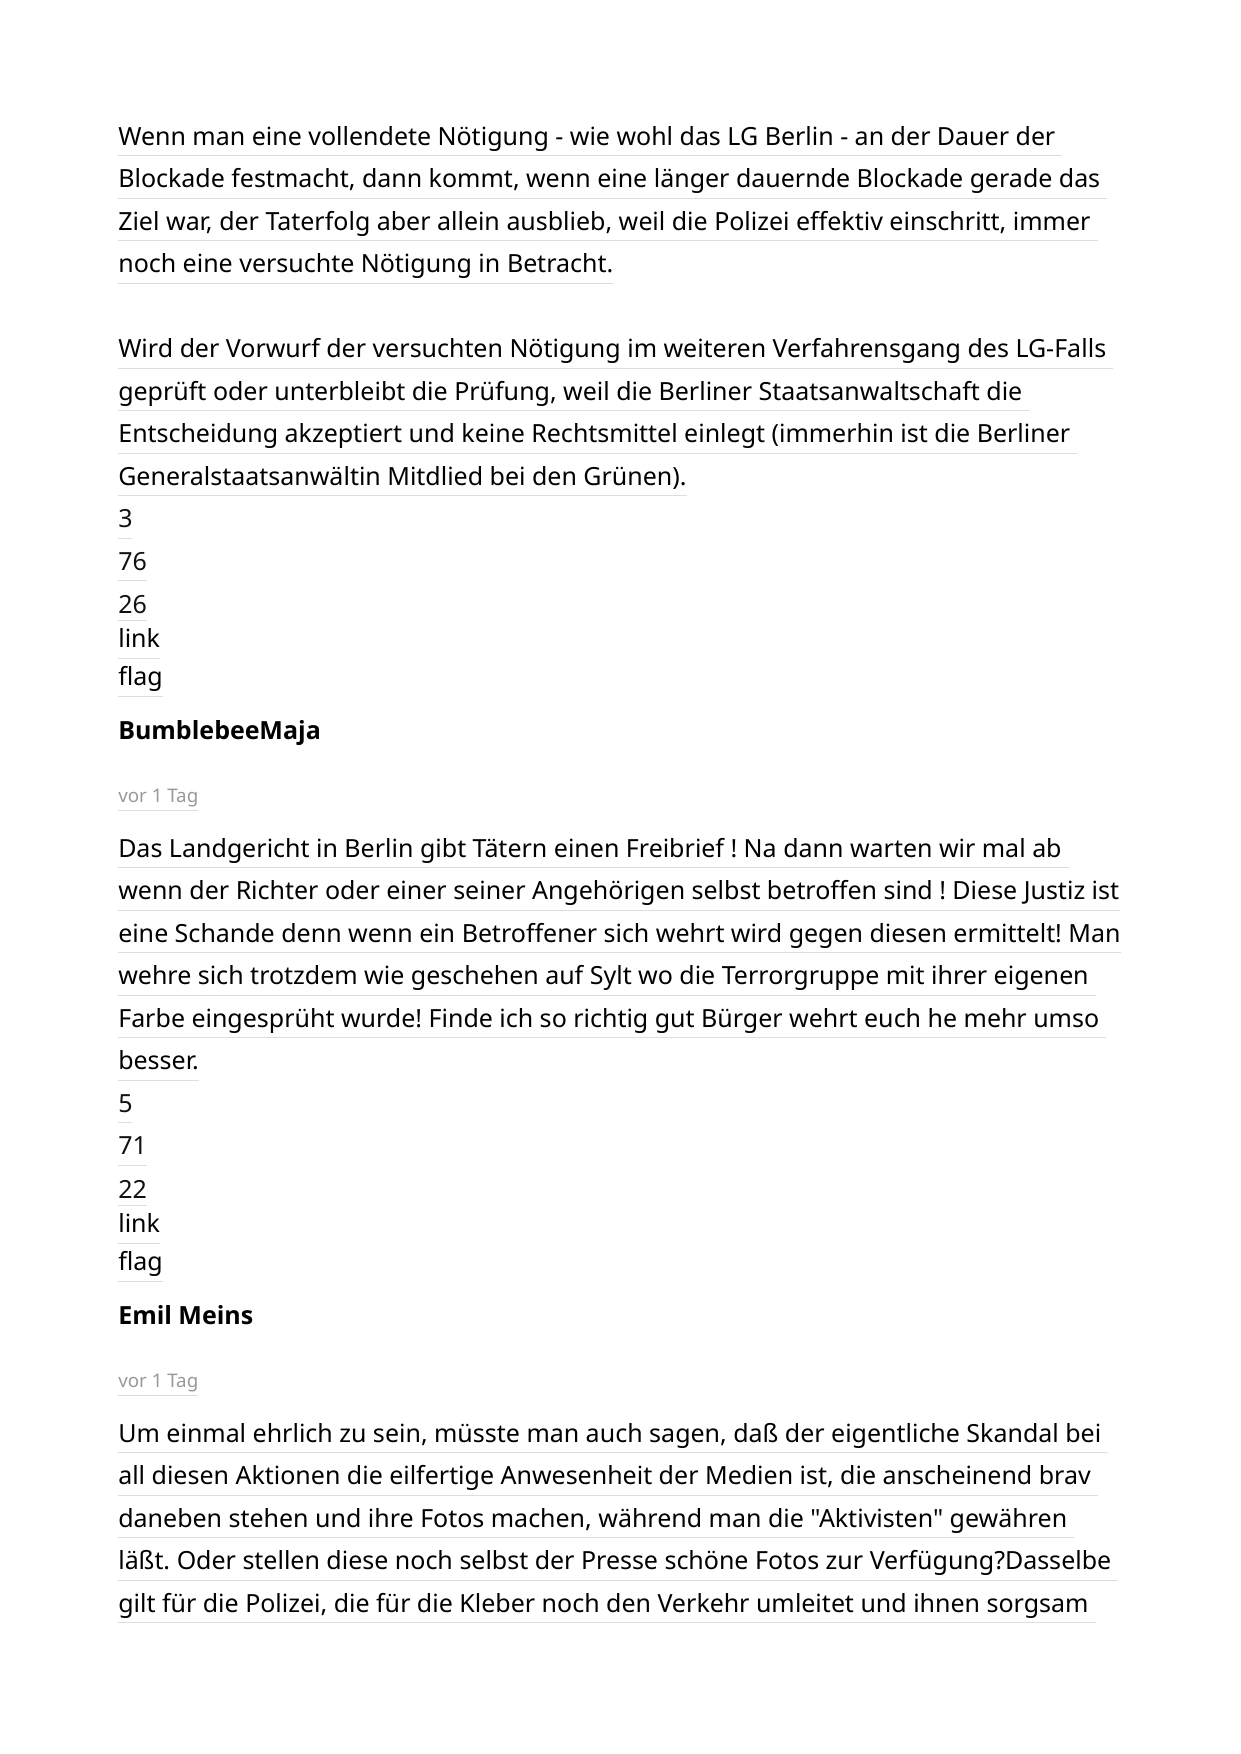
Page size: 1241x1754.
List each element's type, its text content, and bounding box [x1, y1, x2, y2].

text flag [118, 659, 1122, 697]
text link [118, 621, 1122, 659]
text flag [118, 1244, 1122, 1282]
text wehre sich trotzdem wie geschehen auf Sylt wo die Terrorgruppe mit ihrer eigenen Farbe eingesprüht wurde! Finde ich so richtig gut Bürger wehrt euch he mehr umso besser. [118, 953, 1122, 1081]
text 5 [118, 1086, 1122, 1123]
text Emil Meins [118, 1297, 1122, 1332]
text BumblebeeMaja [118, 713, 1122, 747]
text 71 [118, 1128, 1122, 1166]
text Das Landgericht in Berlin gibt Tätern einen Freibrief ! Na dann warten wir mal ab wenn der Richter oder einer seiner Angehörigen selbst betroffen sind ! Diese Justiz ist eine Schande denn wenn ein Betroffener sich wehrt wird gegen diesen ermittelt! Man [118, 831, 1122, 952]
text vor 1 Tag [118, 1367, 1117, 1396]
text link [118, 1206, 1122, 1244]
text 22 [118, 1171, 1122, 1206]
text 26 [118, 586, 1122, 621]
text 3 [118, 501, 1122, 539]
text 76 [118, 543, 1122, 581]
text Um einmal ehrlich zu sein, müsste man auch sagen, daß der eigentliche Skandal bei all diesen Aktionen die eilfertige Anwesenheit der Medien ist, die anscheinend brav daneben stehen und ihre Fotos machen, während man die "Aktivisten" gewähren läßt. Oder stellen diese noch selbst der Presse schöne Fotos zur Verfügung?Dasselbe gilt für die Polizei, die für die Kleber noch den Verkehr umleitet und ihnen sorgsam [118, 1415, 1122, 1623]
text vor 1 Tag [118, 782, 1117, 811]
text Wenn man eine vollendete Nötigung - wie wohl das LG Berlin - an der Dauer der Blockade festmacht, dann kommt, wenn eine länger dauernde Blockade gerade das Ziel war, der Taterfolg aber allein ausblieb, weil die Polizei effektiv einschritt, immer noch eine versuchte Nötigung in Betracht. Wird der Vorwurf der versuchten Nötigung im weiteren Verfahrensgang des LG-Falls geprüft oder unterbleibt die Prüfung, weil die Berliner Staatsanwaltschaft die Entscheidung akzeptiert und keine Rechtsmittel einlegt (immerhin ist die Berliner Generalstaatsanwältin Mitdlied bei den Grünen). [118, 118, 1122, 496]
